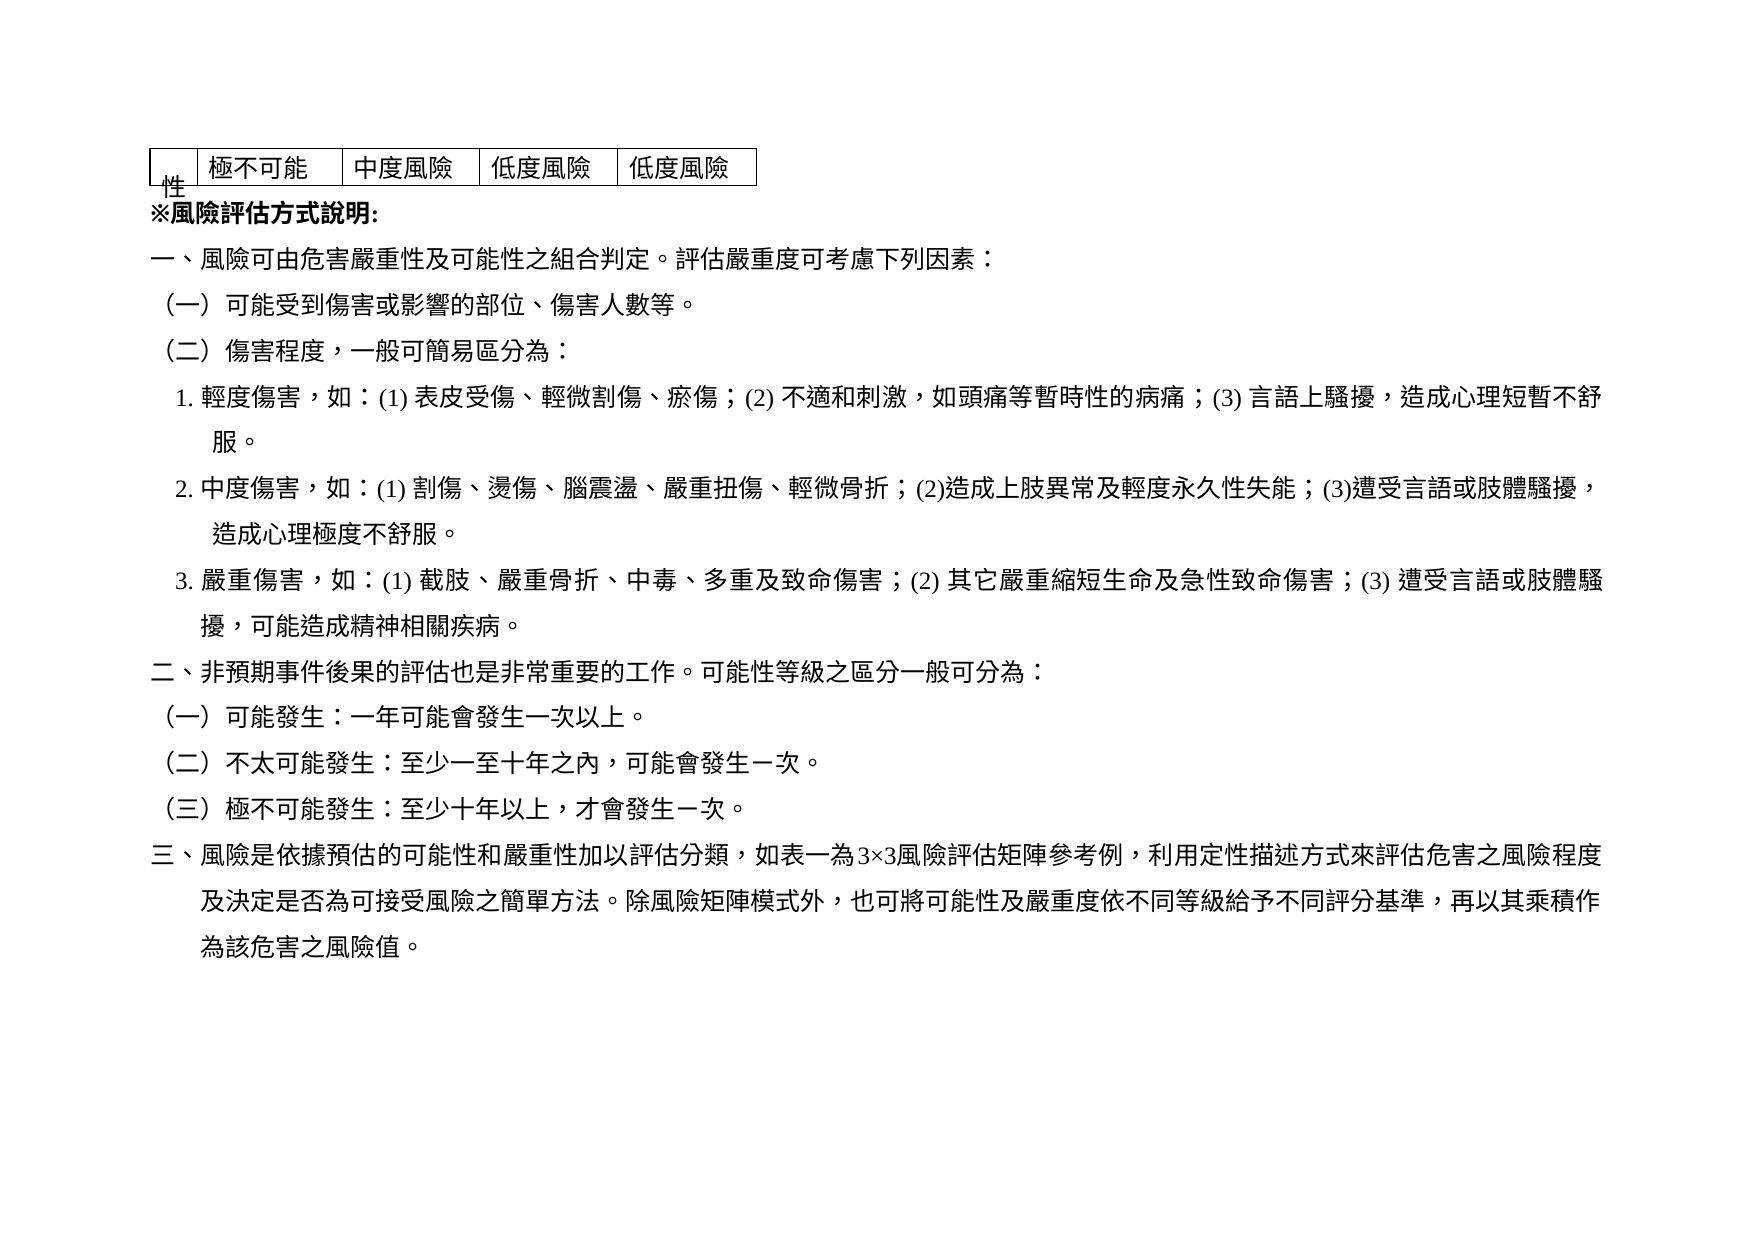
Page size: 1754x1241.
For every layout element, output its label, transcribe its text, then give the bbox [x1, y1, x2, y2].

text 1. 輕度傷害，如：(1) 表皮受傷、輕微割傷、瘀傷；(2) 不適和刺激，如頭痛等暫時性的病痛；(3) 言語上騷擾，造成心理短暫不舒服。 [175, 369, 1604, 461]
text 二、非預期事件後果的評估也是非常重要的工作。可能性等級之區分一般可分為： [150, 644, 1604, 690]
text 3. 嚴重傷害，如：(1) 截肢、嚴重骨折、中毒、多重及致命傷害；(2) 其它嚴重縮短生命及急性致命傷害；(3) 遭受言語或肢體騷擾，可能造成精神相關疾病。 [175, 553, 1604, 644]
text （二）傷害程度，一般可簡易區分為： [150, 323, 1604, 369]
text 2. 中度傷害，如：(1) 割傷、燙傷、腦震盪、嚴重扭傷、輕微骨折；(2)造成上肢異常及輕度永久性失能；(3)遭受言語或肢體騷擾，造成心理極度不舒服。 [175, 461, 1604, 553]
text 一、風險可由危害嚴重性及可能性之組合判定。評估嚴重度可考慮下列因素： [150, 232, 1604, 278]
text （二）不太可能發生：至少一至十年之內，可能會發生ㄧ次。 [150, 736, 1604, 782]
table_cell 中度風險 [343, 149, 479, 185]
table_cell 極不可能 [198, 149, 342, 185]
table_cell 低度風險 [480, 149, 617, 185]
text （一）可能受到傷害或影響的部位、傷害人數等。 [150, 278, 1604, 323]
table_cell 可能性 [151, 149, 197, 185]
text （三）極不可能發生：至少十年以上，才會發生ㄧ次。 [150, 782, 1604, 828]
text 三、風險是依據預估的可能性和嚴重性加以評估分類，如表一為3×3風險評估矩陣參考例，利用定性描述方式來評估危害之風險程度及決定是否為可接受風險之簡單方法。除風險矩陣模式外，也可將可能性及嚴重度依不同等級給予不同評分基準，再以其乘積作為該危害之風險值。 [150, 828, 1604, 965]
text ※風險評估方式說明: [150, 186, 1604, 232]
text （一）可能發生：一年可能會發生一次以上。 [150, 690, 1604, 736]
table_cell 低度風險 [618, 149, 756, 185]
